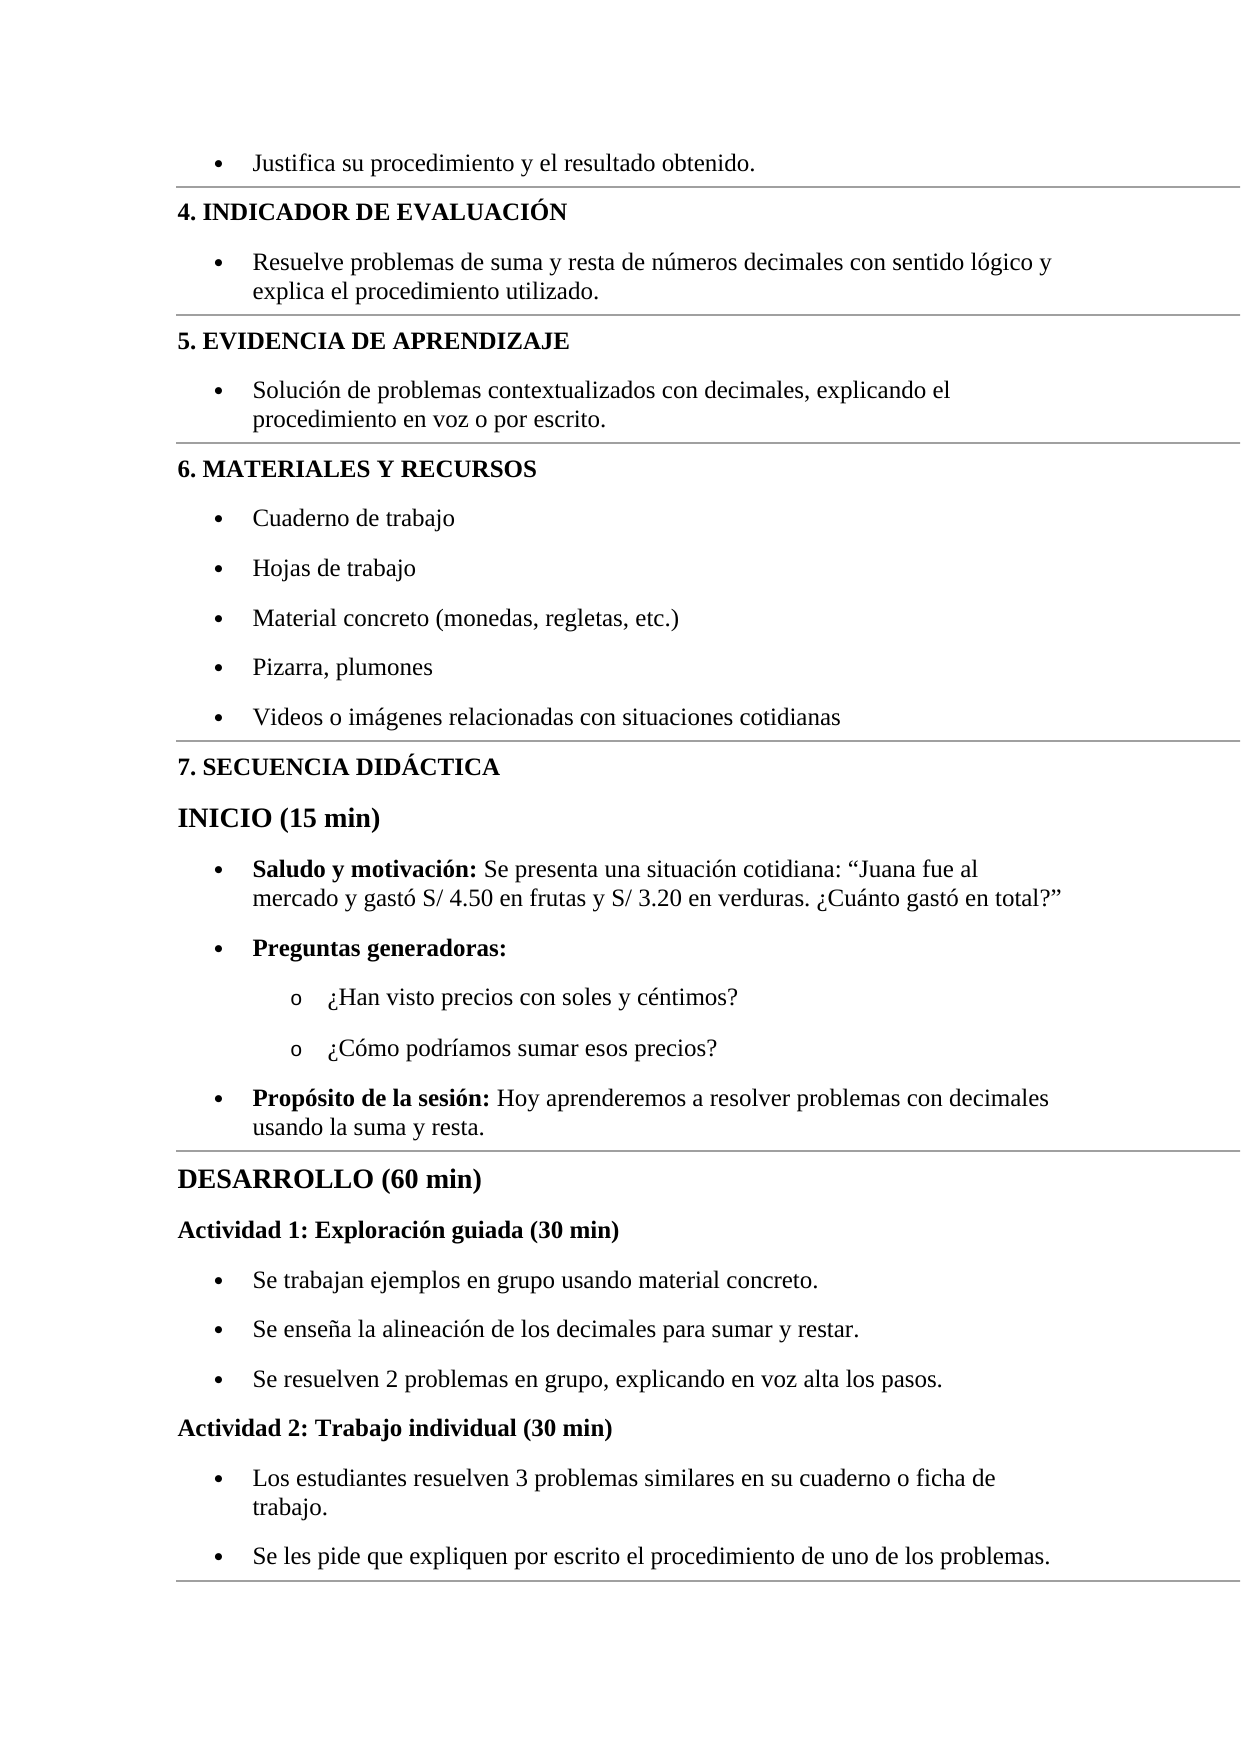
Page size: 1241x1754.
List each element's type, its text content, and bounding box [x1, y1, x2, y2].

list Hojas de trabajo [215, 553, 1063, 582]
list Material concreto (monedas, regletas, etc.) [215, 603, 1063, 631]
text Actividad 2: Trabajo individual (30 min) [177, 1413, 1063, 1442]
list Cuaderno de trabajo [215, 503, 1063, 532]
text 6. MATERIALES Y RECURSOS [177, 454, 1063, 483]
list Justifica su procedimiento y el resultado obtenido. [215, 148, 1063, 176]
text 5. EVIDENCIA DE APRENDIZAJE [177, 326, 1063, 354]
list Saludo y motivación: Se presenta una situación cotidiana: “Juana fue al mercado y gastó S/ 4.50 en frutas y S/ 3.20 en verduras. ¿Cuánto gastó en total?” [215, 854, 1063, 912]
list Solución de problemas contextualizados con decimales, explicando el procedimiento en voz o por escrito. [215, 375, 1063, 433]
list ¿Han visto precios con soles y céntimos? [290, 982, 1063, 1012]
subtitle DESARROLLO (60 min) [177, 1162, 1063, 1194]
text 7. SECUENCIA DIDÁCTICA [177, 752, 1063, 781]
list Los estudiantes resuelven 3 problemas similares en su cuaderno o ficha de trabajo. [215, 1463, 1063, 1521]
list Preguntas generadoras: [215, 933, 1063, 962]
list ¿Cómo podríamos sumar esos precios? [290, 1033, 1063, 1062]
list Se les pide que expliquen por escrito el procedimiento de uno de los problemas. [215, 1541, 1063, 1570]
list Resuelve problemas de suma y resta de números decimales con sentido lógico y explica el procedimiento utilizado. [215, 247, 1063, 304]
text Actividad 1: Exploración guiada (30 min) [177, 1215, 1063, 1244]
list Videos o imágenes relacionadas con situaciones cotidianas [215, 702, 1063, 731]
list Propósito de la sesión: Hoy aprenderemos a resolver problemas con decimales usando la suma y resta. [215, 1083, 1063, 1141]
subtitle INICIO (15 min) [177, 801, 1063, 834]
text 4. INDICADOR DE EVALUACIÓN [177, 197, 1063, 226]
list Se enseña la alineación de los decimales para sumar y restar. [215, 1314, 1063, 1343]
list Se resuelven 2 problemas en grupo, explicando en voz alta los pasos. [215, 1364, 1063, 1393]
list Se trabajan ejemplos en grupo usando material concreto. [215, 1265, 1063, 1293]
list Pizarra, plumones [215, 652, 1063, 681]
